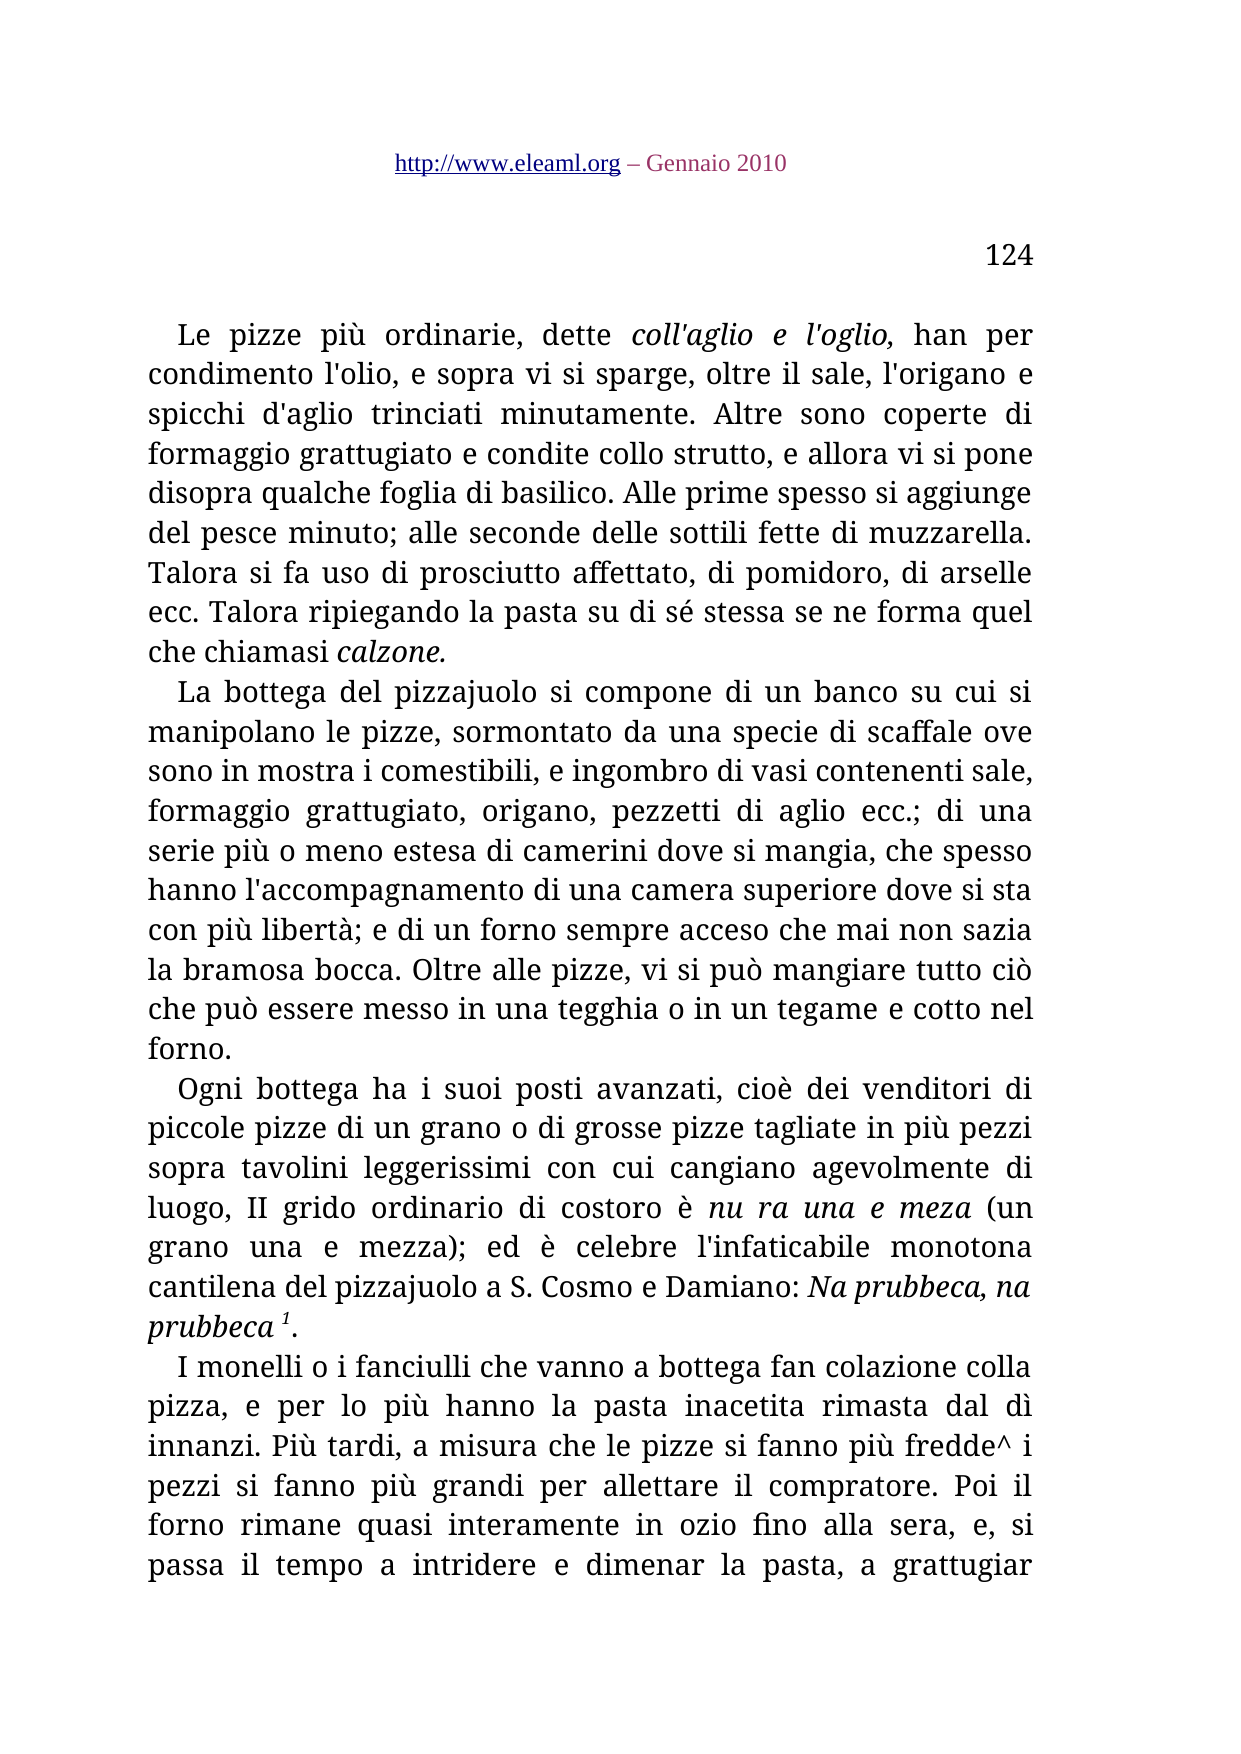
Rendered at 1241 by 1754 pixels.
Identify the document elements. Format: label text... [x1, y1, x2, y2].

text La bottega del pizzajuolo si compone di un banco su cui si manipolano le pizze, sormontato da una specie di scaffale ove sono in mostra i comestibili, e ingombro di vasi contenenti sale, formaggio grattugiato, origano, pezzetti di aglio ecc.; di una serie più o meno estesa di camerini dove si mangia, che spesso hanno l'accompagnamento di una camera superiore dove si sta con più libertà; e di un forno sempre acceso che mai non sazia la bramosa bocca. Oltre alle pizze, vi si può mangiare tutto ciò che può essere messo in una tegghia o in un tegame e cotto nel forno. [148, 671, 1033, 1068]
text I monelli o i fanciulli che vanno a bottega fan colazione colla pizza, e per lo più hanno la pasta inacetita rimasta dal dì innanzi. Più tardi, a misura che le pizze si fanno più fredde^ i pezzi si fanno più grandi per allettare il compratore. Poi il forno rimane quasi interamente in ozio fino alla sera, e, si passa il tempo a intridere e dimenar la pasta, a grattugiar [148, 1346, 1033, 1584]
text 124 [148, 234, 1033, 274]
text Le pizze più ordinarie, dette coll'aglio e l'oglio, han per condimento l'olio, e sopra vi si sparge, oltre il sale, l'origano e spicchi d'aglio trinciati minutamente. Altre sono coperte di formaggio grattugiato e condite collo strutto, e allora vi si pone disopra qualche foglia di basilico. Alle prime spesso si aggiunge del pesce minuto; alle seconde delle sottili fette di muzzarella. Talora si fa uso di prosciutto affettato, di pomidoro, di arselle ecc. Talora ripiegando la pasta su di sé stessa se ne forma quel che chiamasi calzone. [148, 314, 1033, 671]
text Ogni bottega ha i suoi posti avanzati, cioè dei venditori di piccole pizze di un grano o di grosse pizze tagliate in più pezzi sopra tavolini leggerissimi con cui cangiano agevolmente di luogo, II grido ordinario di costoro è nu ra una e meza (un grano una e mezza); ed è celebre l'infaticabile monotona cantilena del pizzajuolo a S. Cosmo e Damiano: Na prubbeca, na prubbeca 1. [148, 1068, 1033, 1346]
